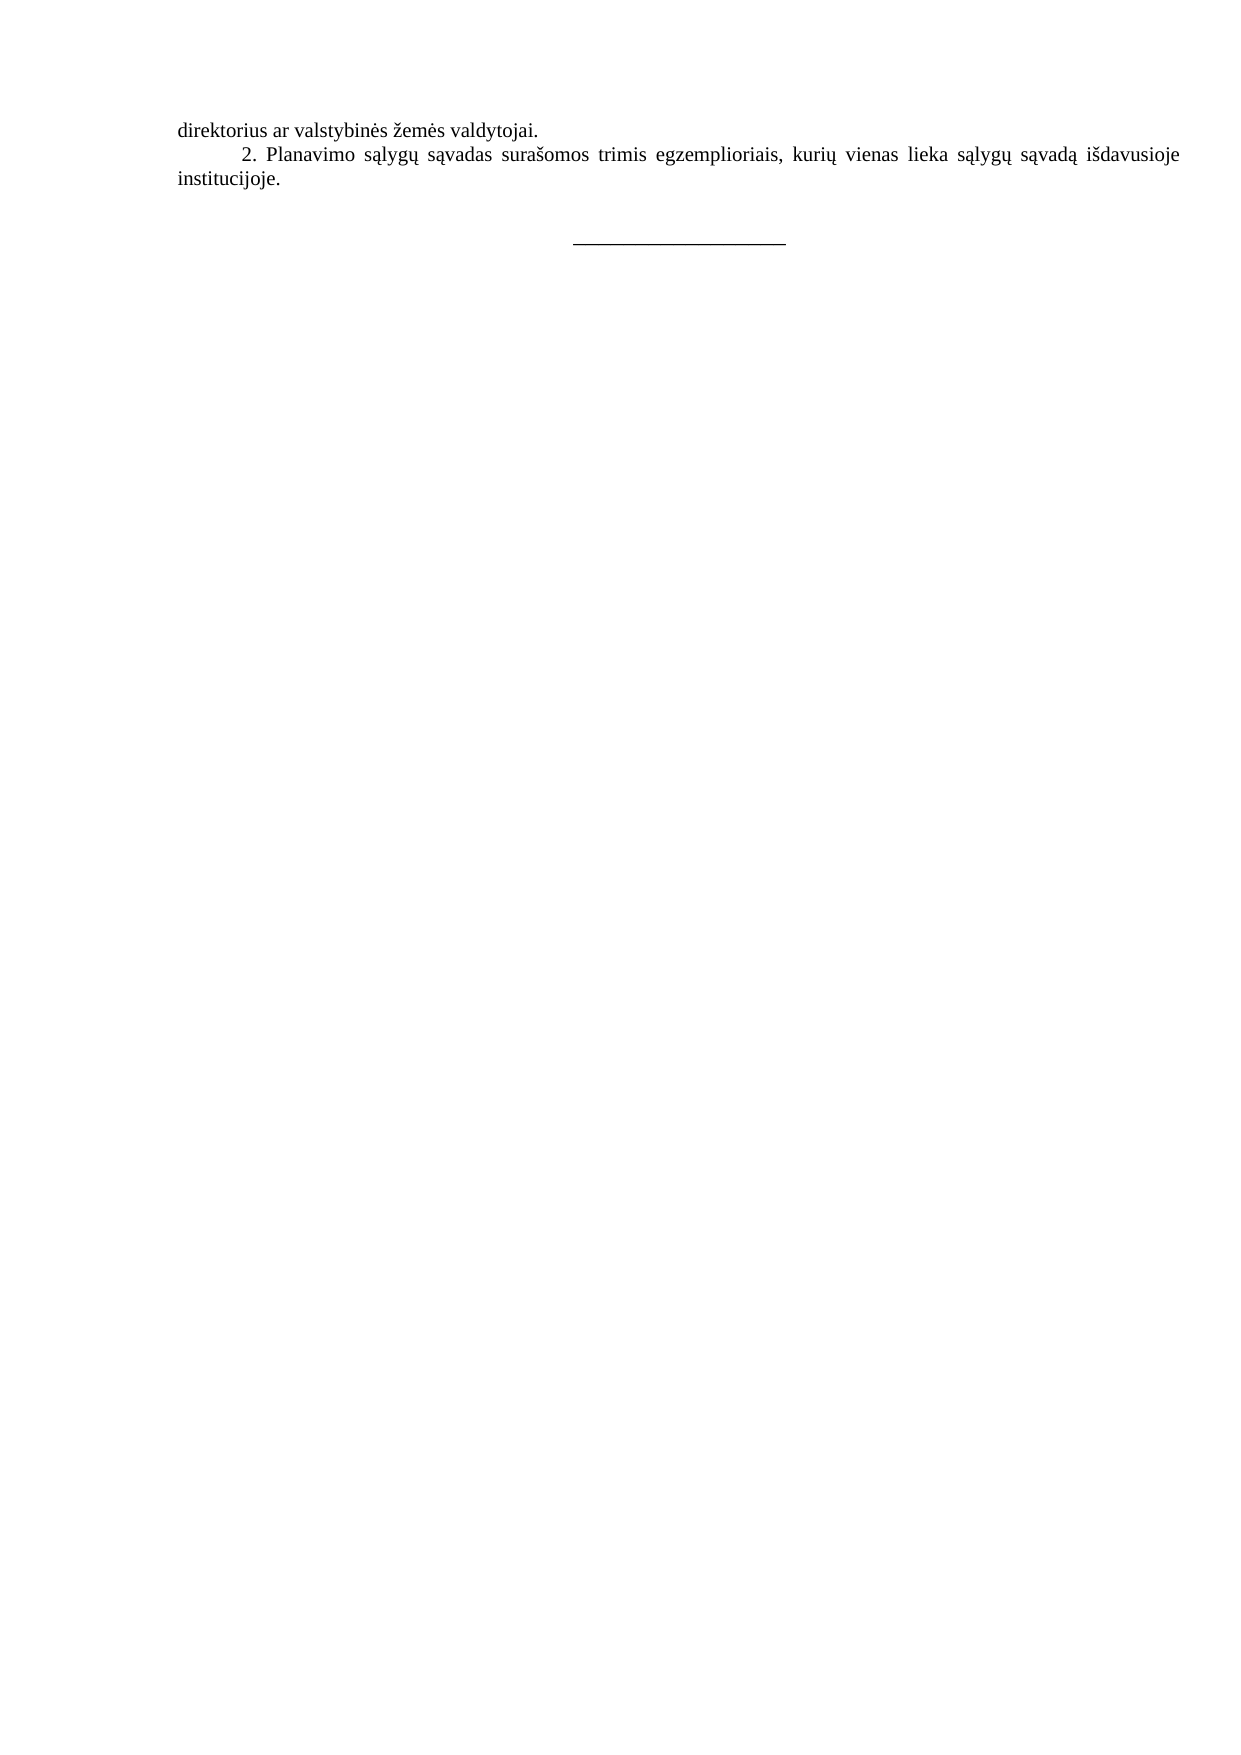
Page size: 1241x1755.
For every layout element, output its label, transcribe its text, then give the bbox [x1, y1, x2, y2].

text direktorius ar valstybinės žemės valdytojai. [177, 118, 1181, 142]
text _________________ [177, 219, 1181, 248]
text 2. Planavimo sąlygų sąvadas surašomos trimis egzemplioriais, kurių vienas lieka sąlygų sąvadą išdavusioje institucijoje. [177, 142, 1181, 190]
